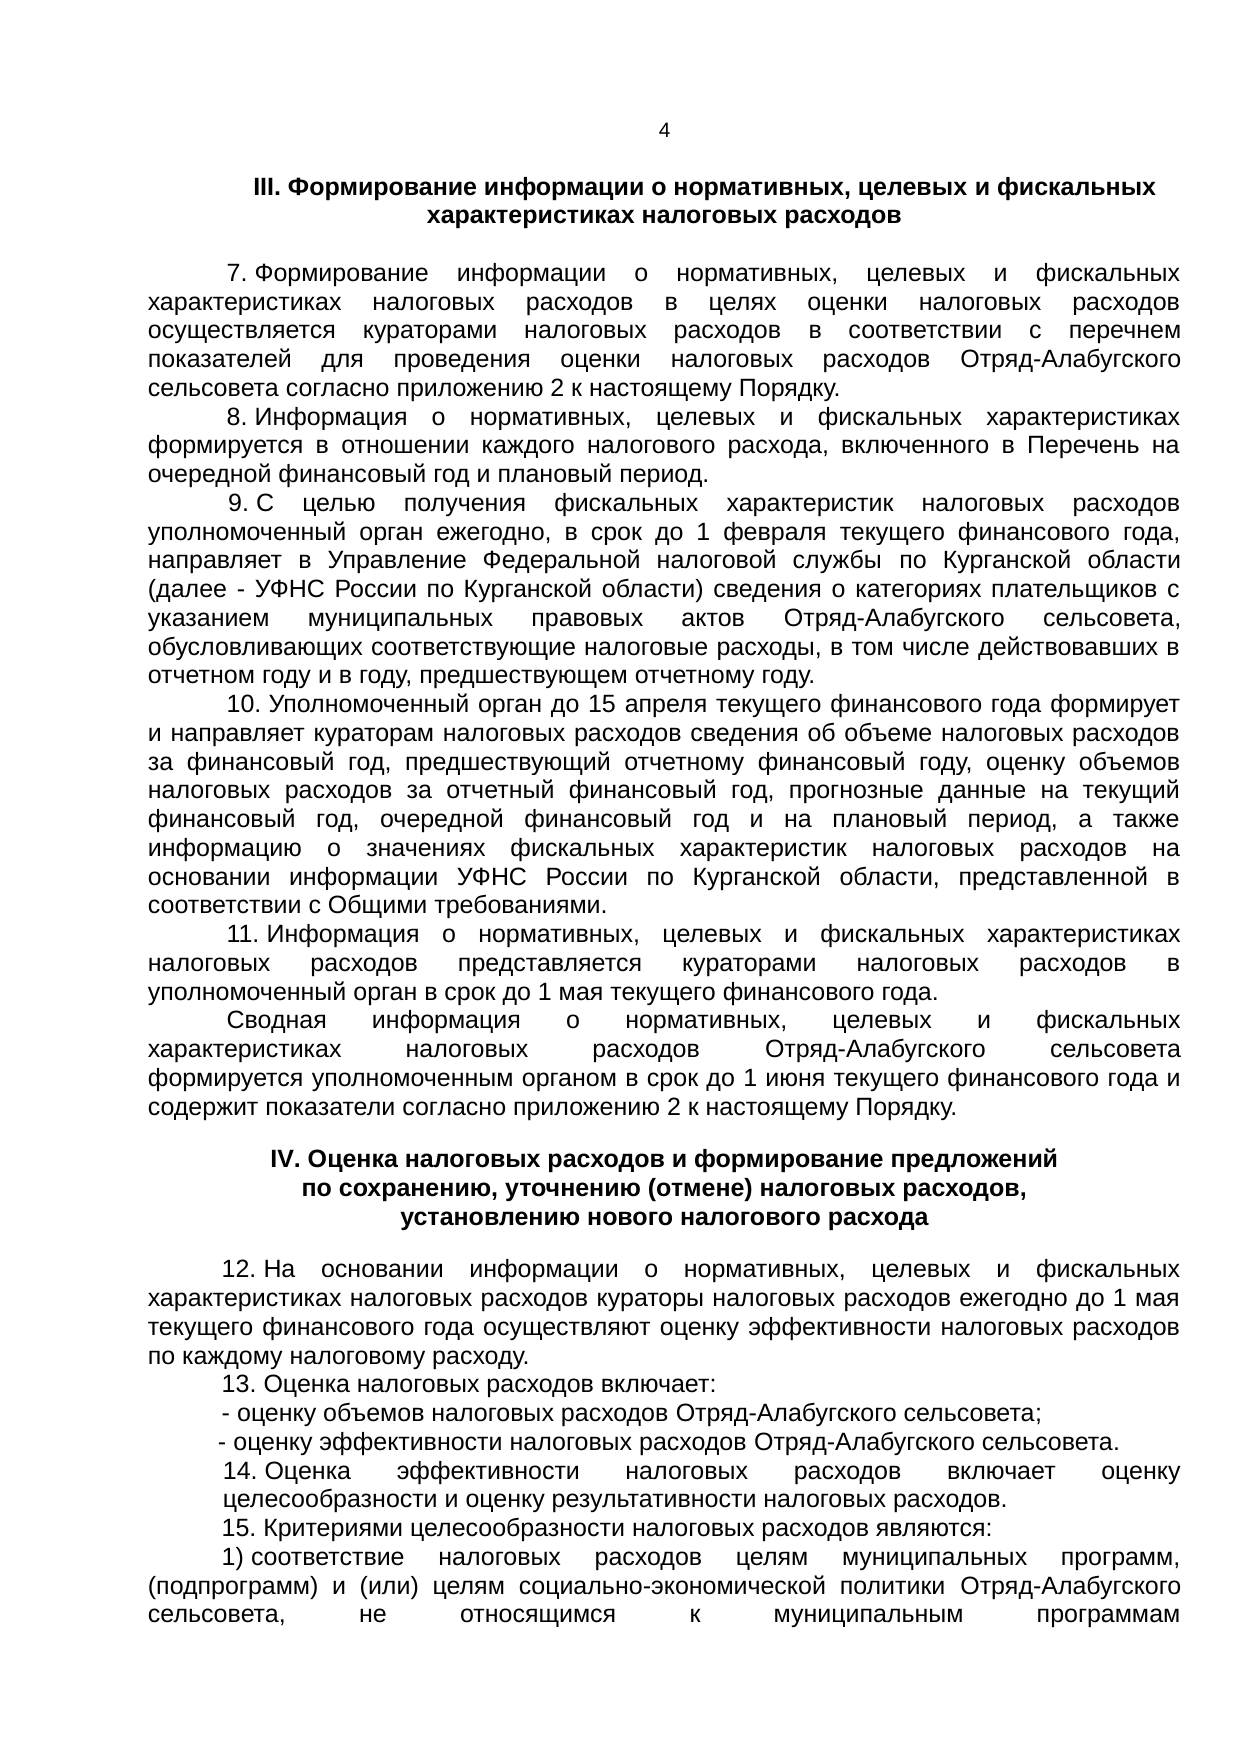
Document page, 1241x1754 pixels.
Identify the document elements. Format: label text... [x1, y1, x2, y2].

text 8. Информация о нормативных, целевых и фискальных характеристиках формируется в отношении каждого налогового расхода, включенного в Перечень на очередной финансовый год и плановый период. [148, 402, 1181, 488]
text по сохранению, уточнению (отмене) налоговых расходов, [148, 1173, 1181, 1202]
text 11. Информация о нормативных, целевых и фискальных характеристиках налоговых расходов представляется кураторами налоговых расходов в уполномоченный орган в срок до 1 мая текущего финансового года. [148, 919, 1181, 1005]
text - оценку эффективности налоговых расходов Отряд-Алабугского сельсовета. [148, 1427, 1181, 1456]
text 7. Формирование информации о нормативных, целевых и фискальных характеристиках налоговых расходов в целях оценки налоговых расходов осуществляется кураторами налоговых расходов в соответствии с перечнем показателей для проведения оценки налоговых расходов Отряд-Алабугского сельсовета согласно приложению 2 к настоящему Порядку. [148, 258, 1181, 402]
text 10. Уполномоченный орган до 15 апреля текущего финансового года формирует и направляет кураторам налоговых расходов сведения об объеме налоговых расходов за финансовый год, предшествующий отчетному финансовый году, оценку объемов налоговых расходов за отчетный финансовый год, прогнозные данные на текущий финансовый год, очередной финансовый год и на плановый период, а также информацию о значениях фискальных характеристик налоговых расходов на основании информации УФНС России по Курганской области, представленной в соответствии с Общими требованиями. [148, 689, 1181, 919]
text - оценку объемов налоговых расходов Отряд-Алабугского сельсовета; [148, 1398, 1181, 1427]
text Сводная информация о нормативных, целевых и фискальных характеристиках налоговых расходов Отряд-Алабугского сельсовета формируется уполномоченным органом в срок до 1 июня текущего финансового года и содержит показатели согласно приложению 2 к настоящему Порядку. [148, 1005, 1181, 1120]
text 9. C целью получения фискальных характеристик налоговых расходов уполномоченный орган ежегодно, в срок до 1 февраля текущего финансового года, направляет в Управление Федеральной налоговой службы по Курганской области (далее - УФНС России по Курганской области) сведения о категориях плательщиков с указанием муниципальных правовых актов Отряд-Алабугского сельсовета, обусловливающих соответствующие налоговые расходы, в том числе действовавших в отчетном году и в году, предшествующем отчетному году. [148, 488, 1181, 689]
text III. Формирование информации о нормативных, целевых и фискальных характеристиках налоговых расходов [148, 172, 1181, 229]
list 14. Оценка эффективности налоговых расходов включает оценку целесообразности и оценку результативности налоговых расходов. [185, 1456, 1181, 1513]
text IV. Оценка налоговых расходов и формирование предложений [148, 1144, 1181, 1173]
text 15. Критериями целесообразности налоговых расходов являются: [148, 1513, 1181, 1542]
text 12. На основании информации о нормативных, целевых и фискальных характеристиках налоговых расходов кураторы налоговых расходов ежегодно до 1 мая текущего финансового года осуществляют оценку эффективности налоговых расходов по каждому налоговому расходу. [148, 1254, 1181, 1369]
text 13. Оценка налоговых расходов включает: [148, 1369, 1181, 1398]
text 1) соответствие налоговых расходов целям муниципальных программ, (подпрограмм) и (или) целям социально-экономической политики Отряд-Алабугского сельсовета, не относящимся к муниципальным программам [148, 1542, 1181, 1628]
text установлению нового налогового расхода [148, 1202, 1181, 1231]
